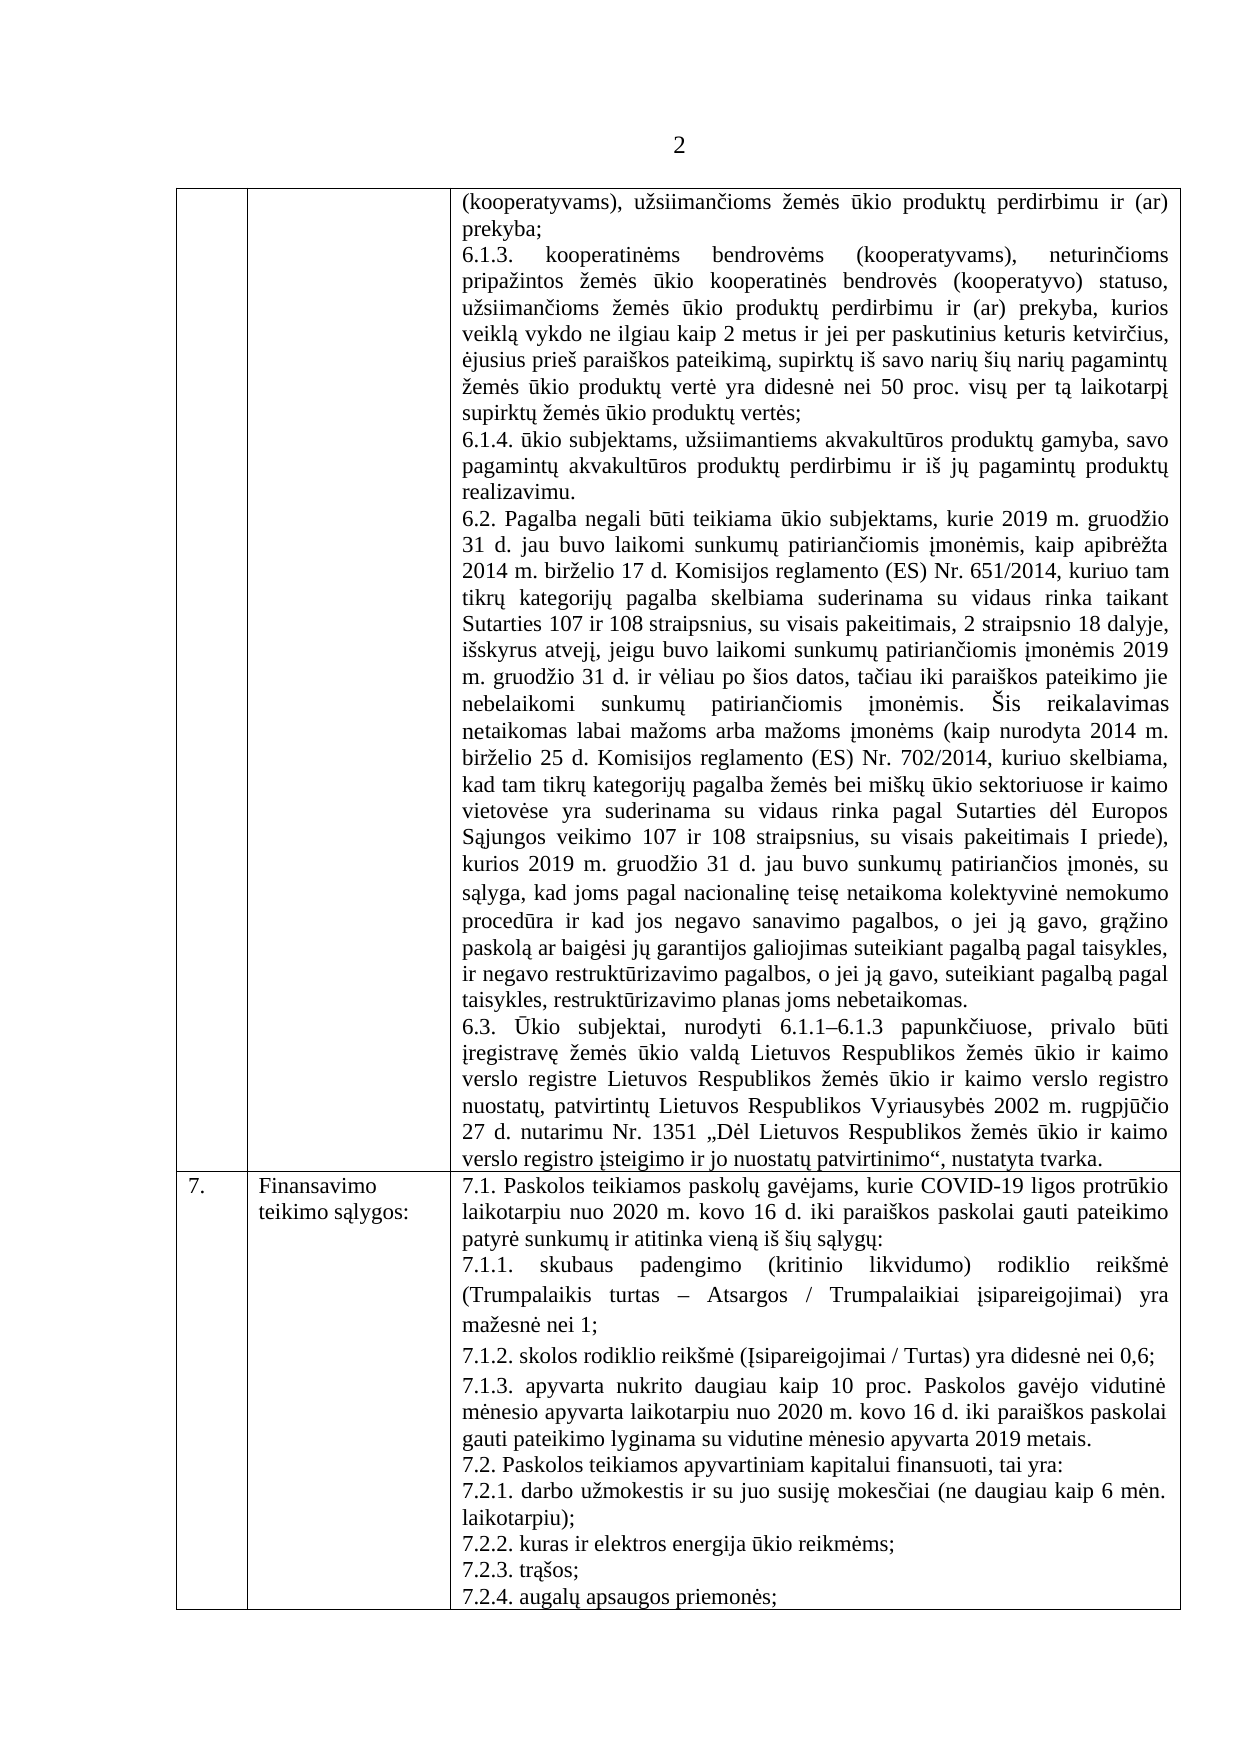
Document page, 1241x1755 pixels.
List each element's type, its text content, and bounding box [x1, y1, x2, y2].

table_cell [177, 189, 247, 1171]
table_cell 7. [177, 1172, 247, 1609]
table_cell 7.1. Paskolos teikiamos paskolų gavėjams, kurie COVID-19 ligos protrūkio laikotarpiu nuo 2020 m. kovo 16 d. iki paraiškos paskolai gauti pateikimo patyrė sunkumų ir atitinka vieną iš šių sąlygų: 7.1.1. skubaus padengimo (kritinio likvidumo) rodiklio reikšmė (Trumpalaikis turtas – Atsargos / Trumpalaikiai įsipareigojimai) yra mažesnė nei 1; 7.1.2. skolos rodiklio reikšmė (Įsipareigojimai / Turtas) yra didesnė nei 0,6; 7.1.3. apyvarta nukrito daugiau kaip 10 proc. Paskolos gavėjo vidutinė mėnesio apyvarta laikotarpiu nuo 2020 m. kovo 16 d. iki paraiškos paskolai gauti pateikimo lyginama su vidutine mėnesio apyvarta 2019 metais. 7.2. Paskolos teikiamos apyvartiniam kapitalui finansuoti, tai yra: 7.2.1. darbo užmokestis ir su juo susiję mokesčiai (ne daugiau kaip 6 mėn. laikotarpiu); 7.2.2. kuras ir elektros energija ūkio reikmėms; 7.2.3. trąšos; 7.2.4. augalų apsaugos priemonės; [451, 1172, 1180, 1609]
table_cell (kooperatyvams), užsiimančioms žemės ūkio produktų perdirbimu ir (ar) prekyba; 6.1.3. kooperatinėms bendrovėms (kooperatyvams), neturinčioms pripažintos žemės ūkio kooperatinės bendrovės (kooperatyvo) statuso, užsiimančioms žemės ūkio produktų perdirbimu ir (ar) prekyba, kurios veiklą vykdo ne ilgiau kaip 2 metus ir jei per paskutinius keturis ketvirčius, ėjusius prieš paraiškos pateikimą, supirktų iš savo narių šių narių pagamintų žemės ūkio produktų vertė yra didesnė nei 50 proc. visų per tą laikotarpį supirktų žemės ūkio produktų vertės; 6.1.4. ūkio subjektams, užsiimantiems akvakultūros produktų gamyba, savo pagamintų akvakultūros produktų perdirbimu ir iš jų pagamintų produktų realizavimu. 6.2. Pagalba negali būti teikiama ūkio subjektams, kurie 2019 m. gruodžio 31 d. jau buvo laikomi sunkumų patiriančiomis įmonėmis, kaip apibrėžta 2014 m. birželio 17 d. Komisijos reglamento (ES) Nr. 651/2014, kuriuo tam tikrų kategorijų pagalba skelbiama suderinama su vidaus rinka taikant Sutarties 107 ir 108 straipsnius, su visais pakeitimais, 2 straipsnio 18 dalyje, išskyrus atvejį, jeigu buvo laikomi sunkumų patiriančiomis įmonėmis 2019 m. gruodžio 31 d. ir vėliau po šios datos, tačiau iki paraiškos pateikimo jie nebelaikomi sunkumų patiriančiomis įmonėmis. Šis reikalavimas netaikomas labai mažoms arba mažoms įmonėms (kaip nurodyta 2014 m. birželio 25 d. Komisijos reglamento (ES) Nr. 702/2014, kuriuo skelbiama, kad tam tikrų kategorijų pagalba žemės bei miškų ūkio sektoriuose ir kaimo vietovėse yra suderinama su vidaus rinka pagal Sutarties dėl Europos Sąjungos veikimo 107 ir 108 straipsnius, su visais pakeitimais I priede), kurios 2019 m. gruodžio 31 d. jau buvo sunkumų patiriančios įmonės, su sąlyga, kad joms pagal nacionalinę teisę netaikoma kolektyvinė nemokumo procedūra ir kad jos negavo sanavimo pagalbos, o jei ją gavo, grąžino paskolą ar baigėsi jų garantijos galiojimas suteikiant pagalbą pagal taisykles, ir negavo restruktūrizavimo pagalbos, o jei ją gavo, suteikiant pagalbą pagal taisykles, restruktūrizavimo planas joms nebetaikomas. 6.3. Ūkio subjektai, nurodyti 6.1.1–6.1.3 papunkčiuose, privalo būti įregistravę žemės ūkio valdą Lietuvos Respublikos žemės ūkio ir kaimo verslo registre Lietuvos Respublikos žemės ūkio ir kaimo verslo registro nuostatų, patvirtintų Lietuvos Respublikos Vyriausybės 2002 m. rugpjūčio 27 d. nutarimu Nr. 1351 „Dėl Lietuvos Respublikos žemės ūkio ir kaimo verslo registro įsteigimo ir jo nuostatų patvirtinimo“, nustatyta tvarka. [451, 189, 1180, 1171]
table_cell [248, 189, 450, 1171]
table_cell Finansavimo teikimo sąlygos: [248, 1172, 450, 1609]
